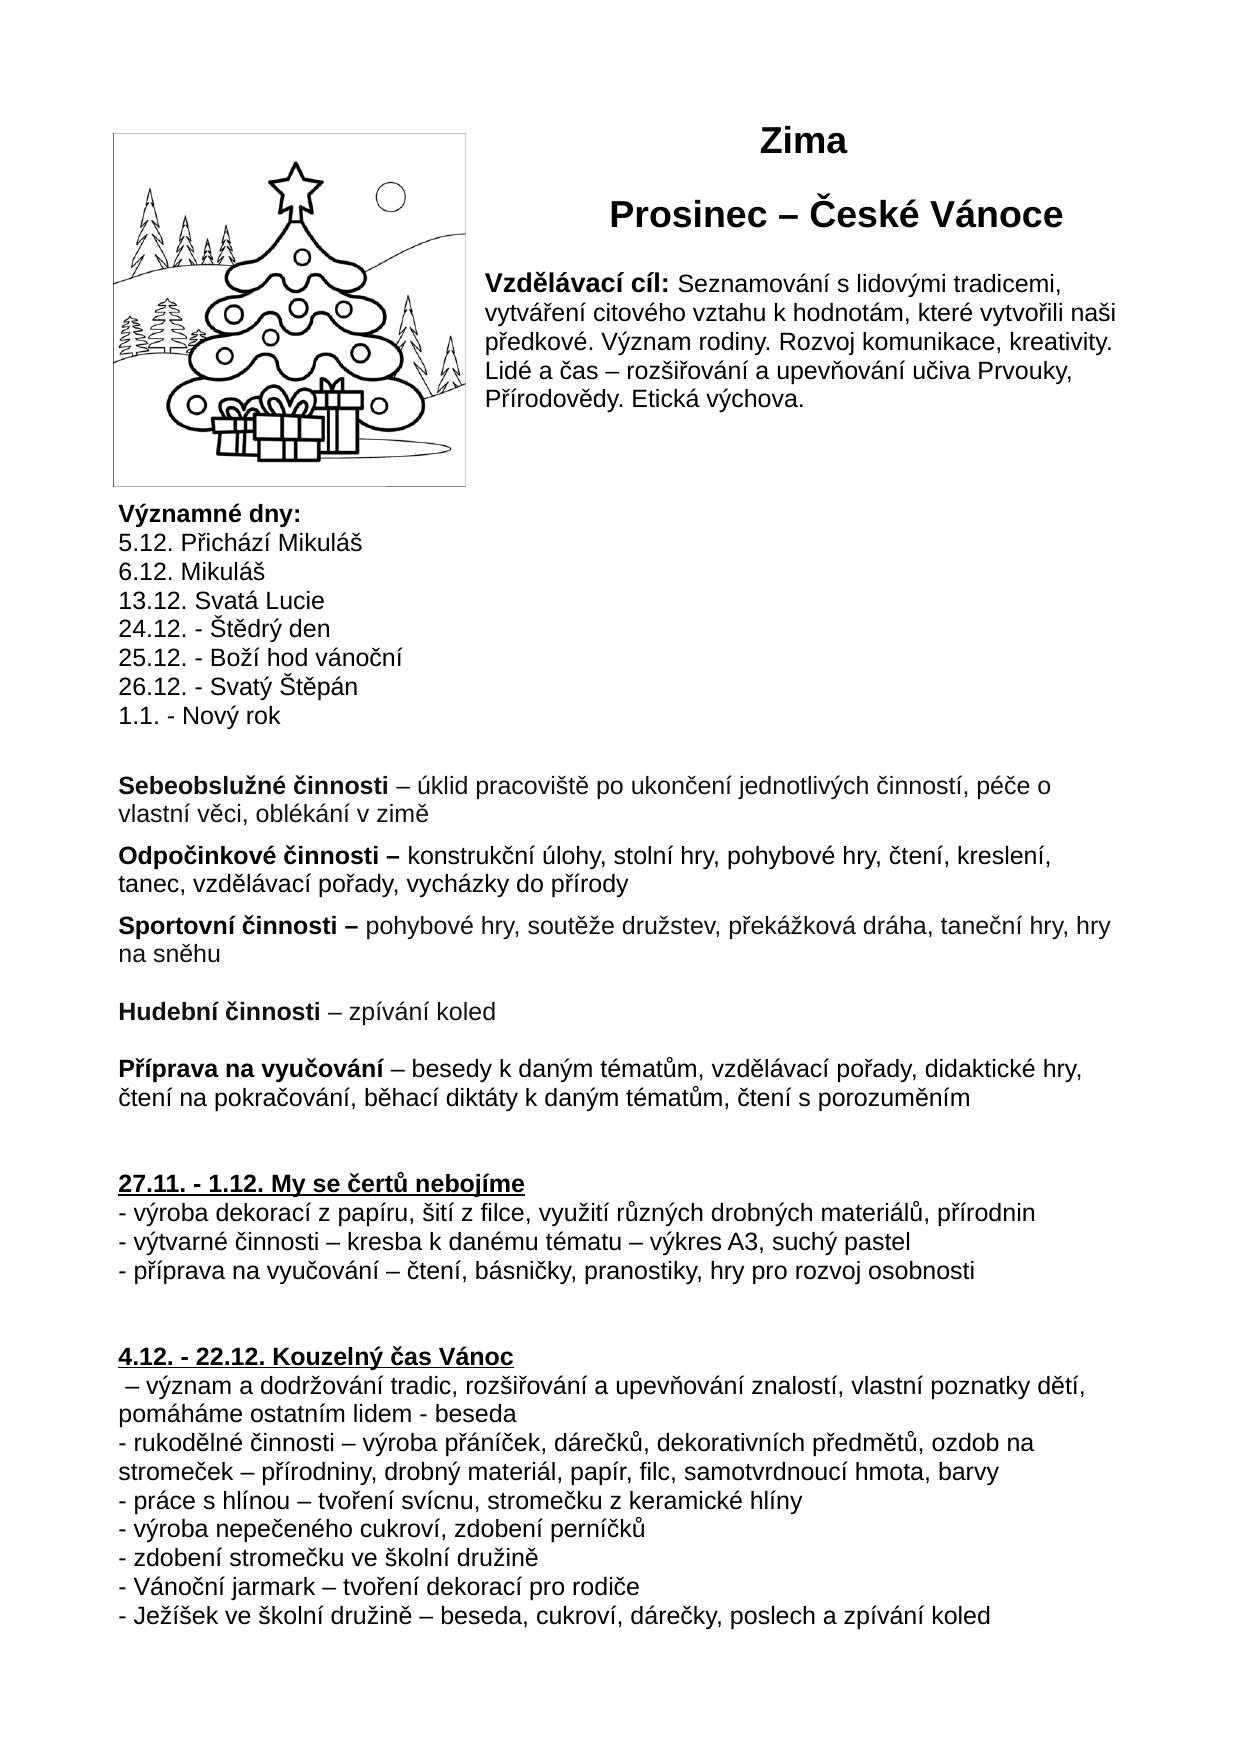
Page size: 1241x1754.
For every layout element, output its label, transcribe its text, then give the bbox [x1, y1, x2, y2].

text 6.12. Mikuláš [118, 557, 1122, 586]
text - práce s hlínou – tvoření svícnu, stromečku z keramické hlíny [118, 1486, 1122, 1514]
picture [113, 133, 466, 487]
text - výroba nepečeného cukroví, zdobení perníčků [118, 1514, 1122, 1543]
text - rukodělné činnosti – výroba přáníček, dárečků, dekorativních předmětů, ozdob na stromeček – přírodniny, drobný materiál, papír, filc, samotvrdnoucí hmota, barvy [118, 1428, 1122, 1486]
text 27.11. - 1.12. My se čertů nebojíme [118, 1169, 1122, 1198]
text Příprava na vyučování – besedy k daným tématům, vzdělávací pořady, didaktické hry, čtení na pokračování, běhací diktáty k daným tématům, čtení s porozuměním [118, 1054, 1122, 1112]
text Odpočinkové činnosti – konstrukční úlohy, stolní hry, pohybové hry, čtení, kreslení, tanec, vzdělávací pořady, vycházky do přírody [118, 841, 1122, 898]
text – význam a dodržování tradic, rozšiřování a upevňování znalostí, vlastní poznatky dětí, pomáháme ostatním lidem - beseda [118, 1371, 1122, 1428]
text 1.1. - Nový rok [118, 701, 1122, 729]
text 4.12. - 22.12. Kouzelný čas Vánoc [118, 1342, 1122, 1371]
text Sebeobslužné činnosti – úklid pracoviště po ukončení jednotlivých činností, péče o vlastní věci, oblékání v zimě [118, 771, 1122, 828]
text 26.12. - Svatý Štěpán [118, 672, 1122, 701]
text Zima [118, 118, 1122, 161]
text 24.12. - Štědrý den [118, 614, 1122, 643]
text Prosinec – České Vánoce [466, 192, 1122, 236]
text 25.12. - Boží hod vánoční [118, 643, 1122, 672]
text Sportovní činnosti – pohybové hry, soutěže družstev, překážková dráha, taneční hry, hry na sněhu [118, 911, 1122, 968]
text 5.12. Přichází Mikuláš [118, 528, 1122, 557]
text Vzdělávací cíl: Seznamování s lidovými tradicemi, vytváření citového vztahu k hodnotám, které vytvořili naši předkové. Význam rodiny. Rozvoj komunikace, kreativity. [466, 267, 1122, 356]
text - zdobení stromečku ve školní družině [118, 1543, 1122, 1572]
text - výroba dekorací z papíru, šití z filce, využití různých drobných materiálů, přírodnin [118, 1198, 1122, 1227]
text - Vánoční jarmark – tvoření dekorací pro rodiče [118, 1572, 1122, 1601]
text - příprava na vyučování – čtení, básničky, pranostiky, hry pro rozvoj osobnosti [118, 1256, 1122, 1284]
text - výtvarné činnosti – kresba k danému tématu – výkres A3, suchý pastel [118, 1227, 1122, 1256]
text Významné dny: [118, 499, 1122, 528]
text Lidé a čas – rozšiřování a upevňování učiva Prvouky, Přírodovědy. Etická výchova. [466, 356, 1122, 413]
text - Ježíšek ve školní družině – beseda, cukroví, dárečky, poslech a zpívání koled [118, 1601, 1122, 1629]
text 13.12. Svatá Lucie [118, 586, 1122, 614]
text Hudební činnosti – zpívání koled [118, 997, 1122, 1026]
